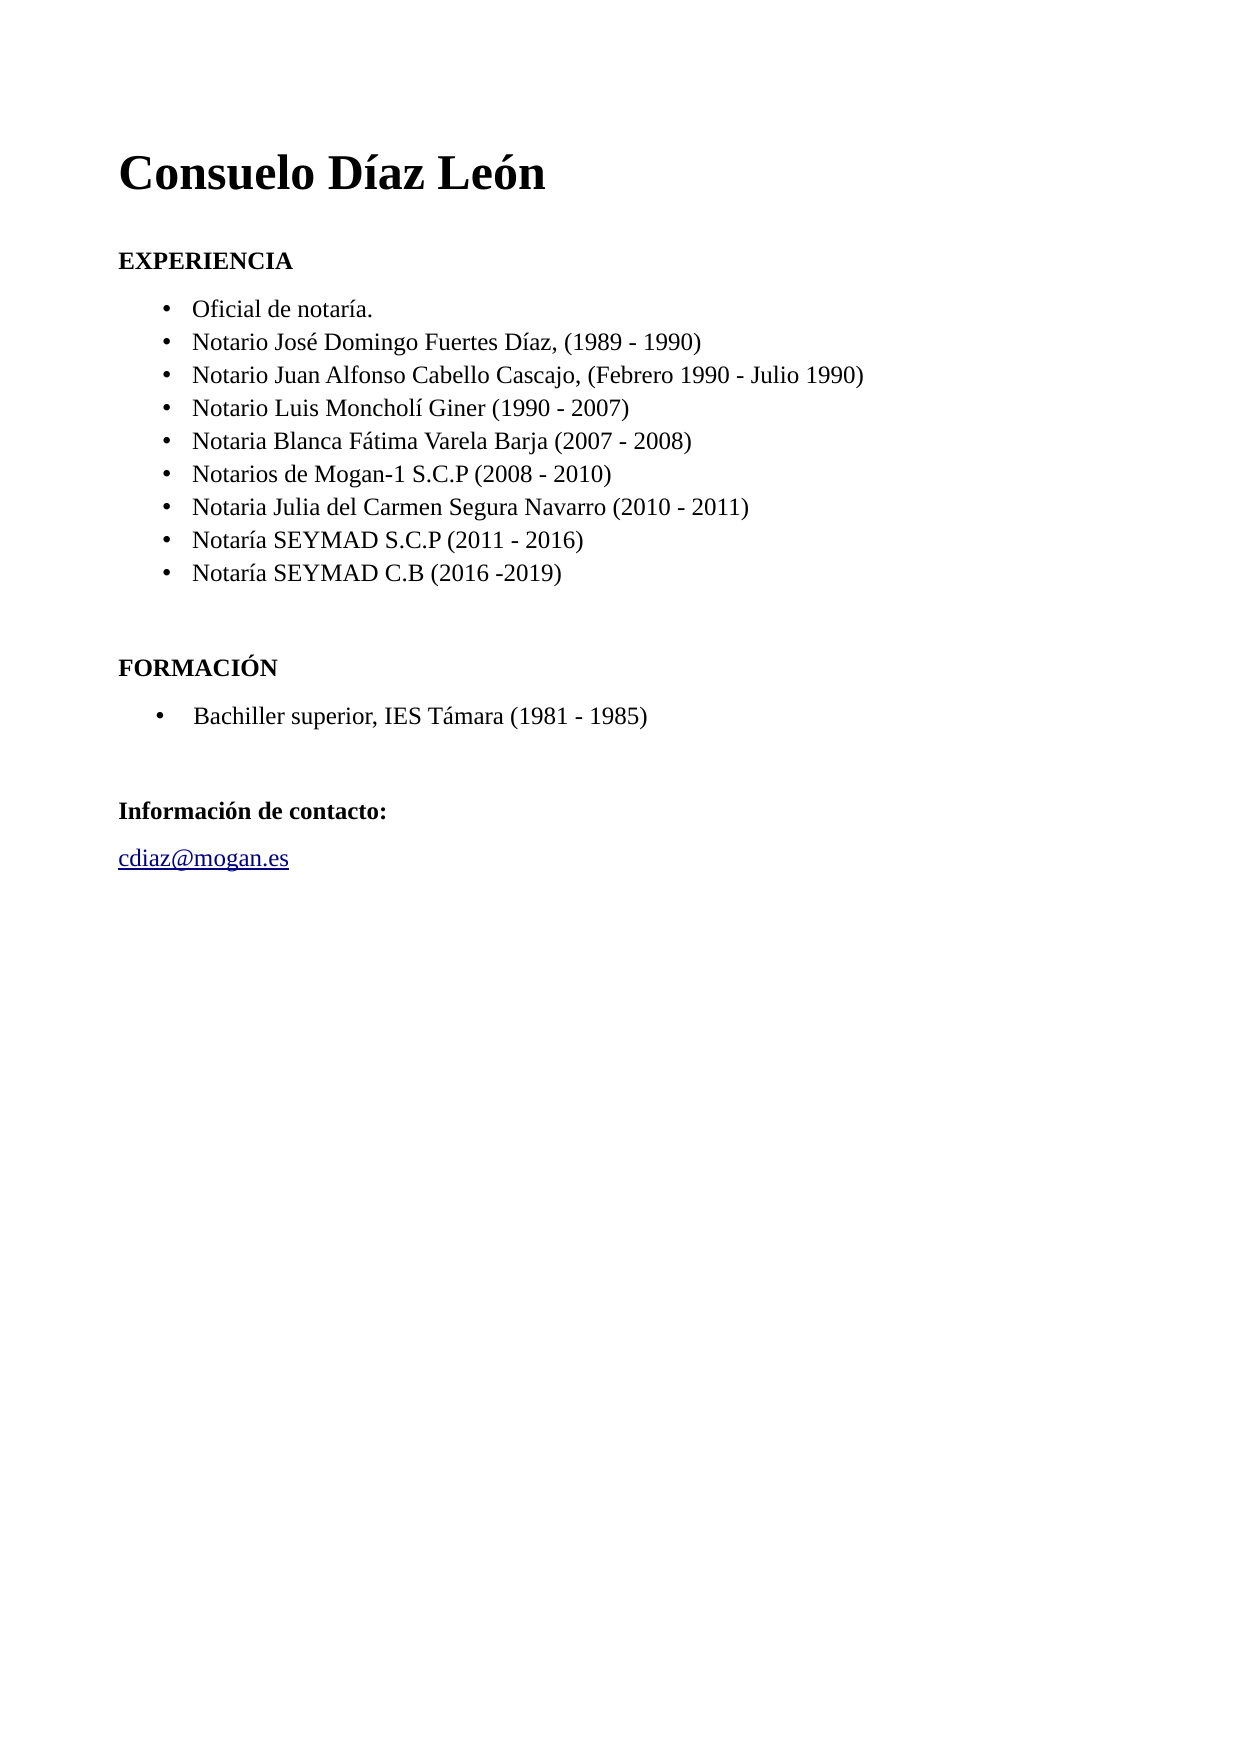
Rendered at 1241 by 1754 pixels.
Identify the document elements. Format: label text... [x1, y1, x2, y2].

text Información de contacto: [118, 796, 1122, 825]
list Oficial de notaría. [162, 294, 1122, 322]
list Notarios de Mogan-1 S.C.P (2008 - 2010) [162, 459, 1122, 488]
list Notario Juan Alfonso Cabello Cascajo, (Febrero 1990 - Julio 1990) [162, 360, 1122, 388]
list Notario José Domingo Fuertes Díaz, (1989 - 1990) [162, 327, 1122, 356]
text FORMACIÓN [118, 653, 1122, 682]
list Notaria Julia del Carmen Segura Navarro (2010 - 2011) [162, 492, 1122, 521]
list Notaria Blanca Fátima Varela Barja (2007 - 2008) [162, 426, 1122, 454]
subtitle Consuelo Díaz León [118, 143, 1122, 201]
list Bachiller superior, IES Támara (1981 - 1985) [156, 701, 1122, 729]
list Notaría SEYMAD C.B (2016 -2019) [162, 558, 1122, 587]
list Notario Luis Moncholí Giner (1990 - 2007) [162, 393, 1122, 422]
text EXPERIENCIA [118, 246, 1122, 275]
text cdiaz@mogan.es [118, 843, 1122, 872]
list Notaría SEYMAD S.C.P (2011 - 2016) [162, 525, 1122, 554]
